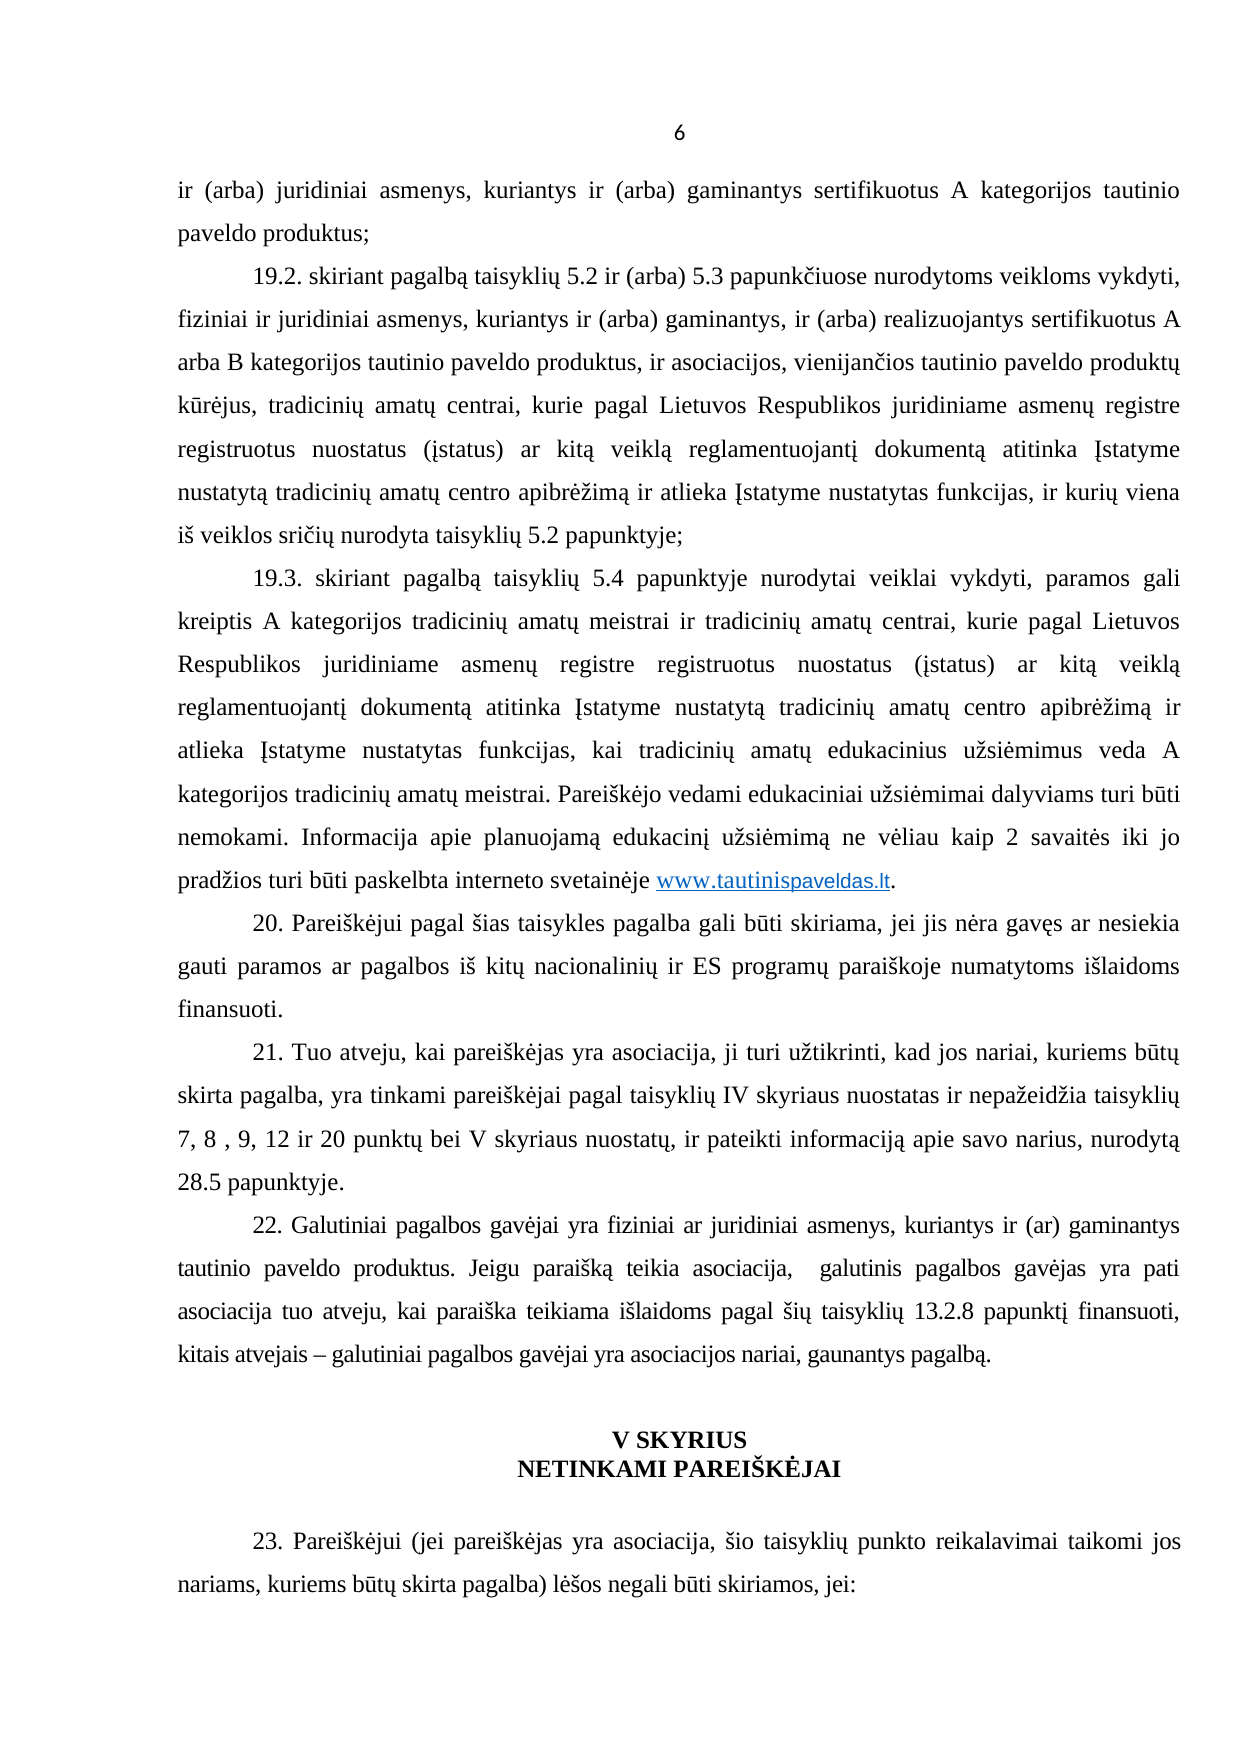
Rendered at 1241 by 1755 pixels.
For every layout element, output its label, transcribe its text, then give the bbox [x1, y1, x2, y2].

text 19.3. skiriant pagalbą taisyklių 5.4 papunktyje nurodytai veiklai vykdyti, paramos gali kreiptis A kategorijos tradicinių amatų meistrai ir tradicinių amatų centrai, kurie pagal Lietuvos Respublikos juridiniame asmenų registre registruotus nuostatus (įstatus) ar kitą veiklą reglamentuojantį dokumentą atitinka Įstatyme nustatytą tradicinių amatų centro apibrėžimą ir atlieka Įstatyme nustatytas funkcijas, kai tradicinių amatų edukacinius užsiėmimus veda A kategorijos tradicinių amatų meistrai. Pareiškėjo vedami edukaciniai užsiėmimai dalyviams turi būti nemokami. Informacija apie planuojamą edukacinį užsiėmimą ne vėliau kaip 2 savaitės iki jo pradžios turi būti paskelbta interneto svetainėje www.tautinispaveldas.lt. [177, 563, 1181, 894]
text NETINKAMI PAREIŠKĖJAI [177, 1454, 1181, 1483]
text 21. Tuo atveju, kai pareiškėjas yra asociacija, ji turi užtikrinti, kad jos nariai, kuriems būtų skirta pagalba, yra tinkami pareiškėjai pagal taisyklių IV skyriaus nuostatas ir nepažeidžia taisyklių 7, 8 , 9, 12 ir 20 punktų bei V skyriaus nuostatų, ir pateikti informaciją apie savo narius, nurodytą 28.5 papunktyje. [177, 1037, 1181, 1196]
text ir (arba) juridiniai asmenys, kuriantys ir (arba) gaminantys sertifikuotus A kategorijos tautinio paveldo produktus; [177, 175, 1181, 247]
text 22. Galutiniai pagalbos gavėjai yra fiziniai ar juridiniai asmenys, kuriantys ir (ar) gaminantys tautinio paveldo produktus. Jeigu paraišką teikia asociacija, galutinis pagalbos gavėjas yra pati asociacija tuo atveju, kai paraiška teikiama išlaidoms pagal šių taisyklių 13.2.8 papunktį finansuoti, kitais atvejais – galutiniai pagalbos gavėjai yra asociacijos nariai, gaunantys pagalbą. [177, 1210, 1181, 1368]
text V SKYRIUS [177, 1426, 1181, 1454]
text 23. Pareiškėjui (jei pareiškėjas yra asociacija, šio taisyklių punkto reikalavimai taikomi jos nariams, kuriems būtų skirta pagalba) lėšos negali būti skiriamos, jei: [177, 1526, 1181, 1598]
text 20. Pareiškėjui pagal šias taisykles pagalba gali būti skiriama, jei jis nėra gavęs ar nesiekia gauti paramos ar pagalbos iš kitų nacionalinių ir ES programų paraiškoje numatytoms išlaidoms finansuoti. [177, 908, 1181, 1023]
text 19.2. skiriant pagalbą taisyklių 5.2 ir (arba) 5.3 papunkčiuose nurodytoms veikloms vykdyti, fiziniai ir juridiniai asmenys, kuriantys ir (arba) gaminantys, ir (arba) realizuojantys sertifikuotus A arba B kategorijos tautinio paveldo produktus, ir asociacijos, vienijančios tautinio paveldo produktų kūrėjus, tradicinių amatų centrai, kurie pagal Lietuvos Respublikos juridiniame asmenų registre registruotus nuostatus (įstatus) ar kitą veiklą reglamentuojantį dokumentą atitinka Įstatyme nustatytą tradicinių amatų centro apibrėžimą ir atlieka Įstatyme nustatytas funkcijas, ir kurių viena iš veiklos sričių nurodyta taisyklių 5.2 papunktyje; [177, 261, 1181, 549]
